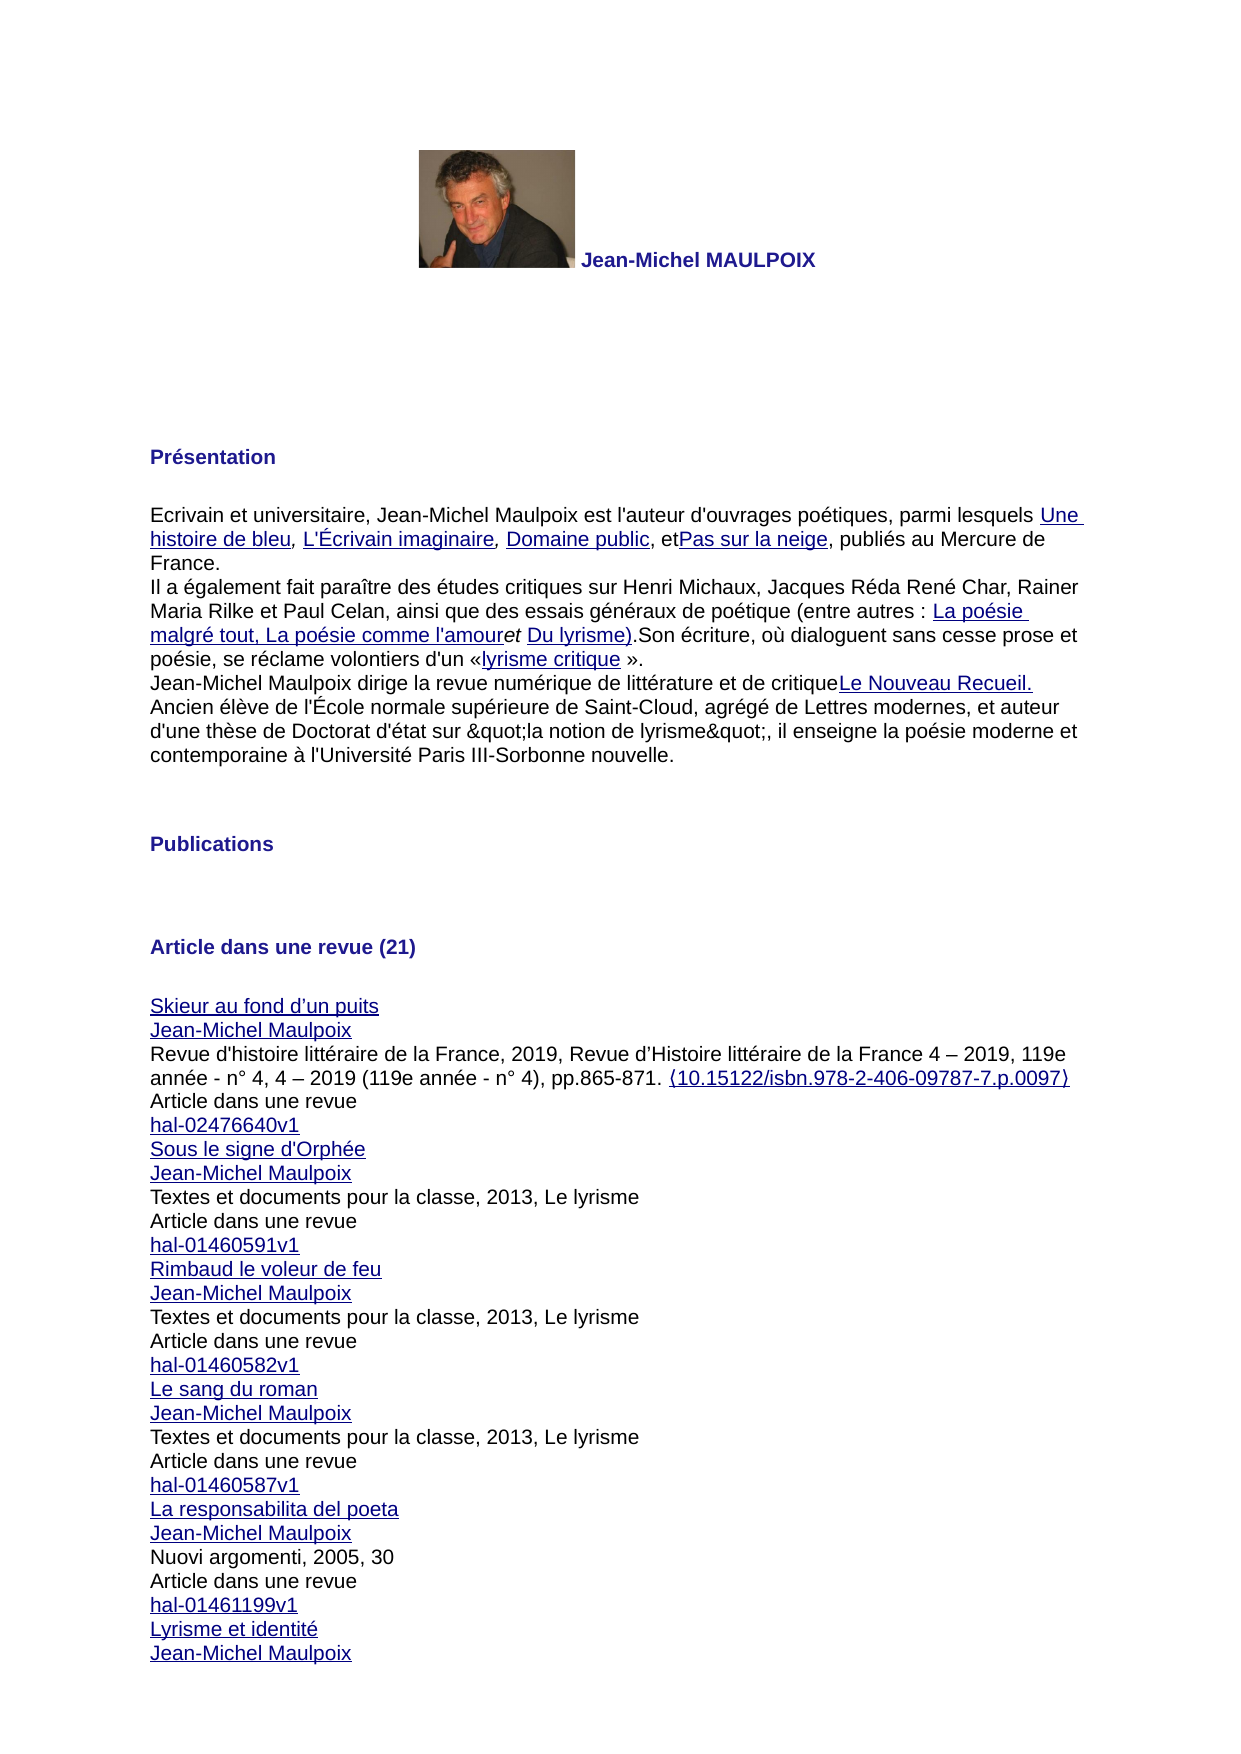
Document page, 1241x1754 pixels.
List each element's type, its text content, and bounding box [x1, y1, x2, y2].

text Il a également fait paraître des études critiques sur Henri Michaux, Jacques Réda René Char, Rainer Maria Rilke et Paul Celan, ainsi que des essais généraux de poétique (entre autres : La poésie malgré tout, La poésie comme l'amouret Du lyrisme).Son écriture, où dialoguent sans cesse prose et poésie, se réclame volontiers d'un «lyrisme critique ». [150, 575, 1090, 671]
table_cell Lyrisme et identité Jean-Michel Maulpoix [150, 1616, 1090, 1664]
table_cell La responsabilita del poeta Jean-Michel Maulpoix Nuovi argomenti, 2005, 30 Article dans une revue hal-01461199v1 [150, 1497, 1090, 1616]
text Jean-Michel Maulpoix dirige la revue numérique de littérature et de critiqueLe Nouveau Recueil. [150, 671, 1090, 694]
subtitle Jean-Michel MAULPOIX [150, 150, 1090, 272]
picture [418, 150, 575, 268]
table_cell Le sang du roman Jean-Michel Maulpoix Textes et documents pour la classe, 2013, Le lyrisme Article dans une revue hal-01460587v1 [150, 1377, 1090, 1497]
subtitle Article dans une revue (21) [150, 935, 1090, 959]
text Ecrivain et universitaire, Jean-Michel Maulpoix est l'auteur d'ouvrages poétiques, parmi lesquels Une histoire de bleu, L'Écrivain imaginaire, Domaine public, etPas sur la neige, publiés au Mercure de France. [150, 503, 1090, 575]
table_cell Sous le signe d'Orphée Jean-Michel Maulpoix Textes et documents pour la classe, 2013, Le lyrisme Article dans une revue hal-01460591v1 [150, 1137, 1090, 1257]
subtitle Publications [150, 832, 1090, 856]
table_cell Rimbaud le voleur de feu Jean-Michel Maulpoix Textes et documents pour la classe, 2013, Le lyrisme Article dans une revue hal-01460582v1 [150, 1257, 1090, 1377]
subtitle Présentation [150, 444, 1090, 468]
table_header Skieur au fond d’un puits Jean-Michel Maulpoix Revue d'histoire littéraire de la France, 2019, Revue d’Histoire littéraire de la France 4 – 2019, 119e année - n° 4, 4 – 2019 (119e année - n° 4), pp.865-871. ⟨10.15122/isbn.978-2-406-09787-7.p.0097⟩ Article dans une revue hal-02476640v1 [150, 994, 1090, 1137]
text Ancien élève de l'École normale supérieure de Saint-Cloud, agrégé de Lettres modernes, et auteur d'une thèse de Doctorat d'état sur &quot;la notion de lyrisme&quot;, il enseigne la poésie moderne et contemporaine à l'Université Paris III-Sorbonne nouvelle. [150, 694, 1090, 766]
